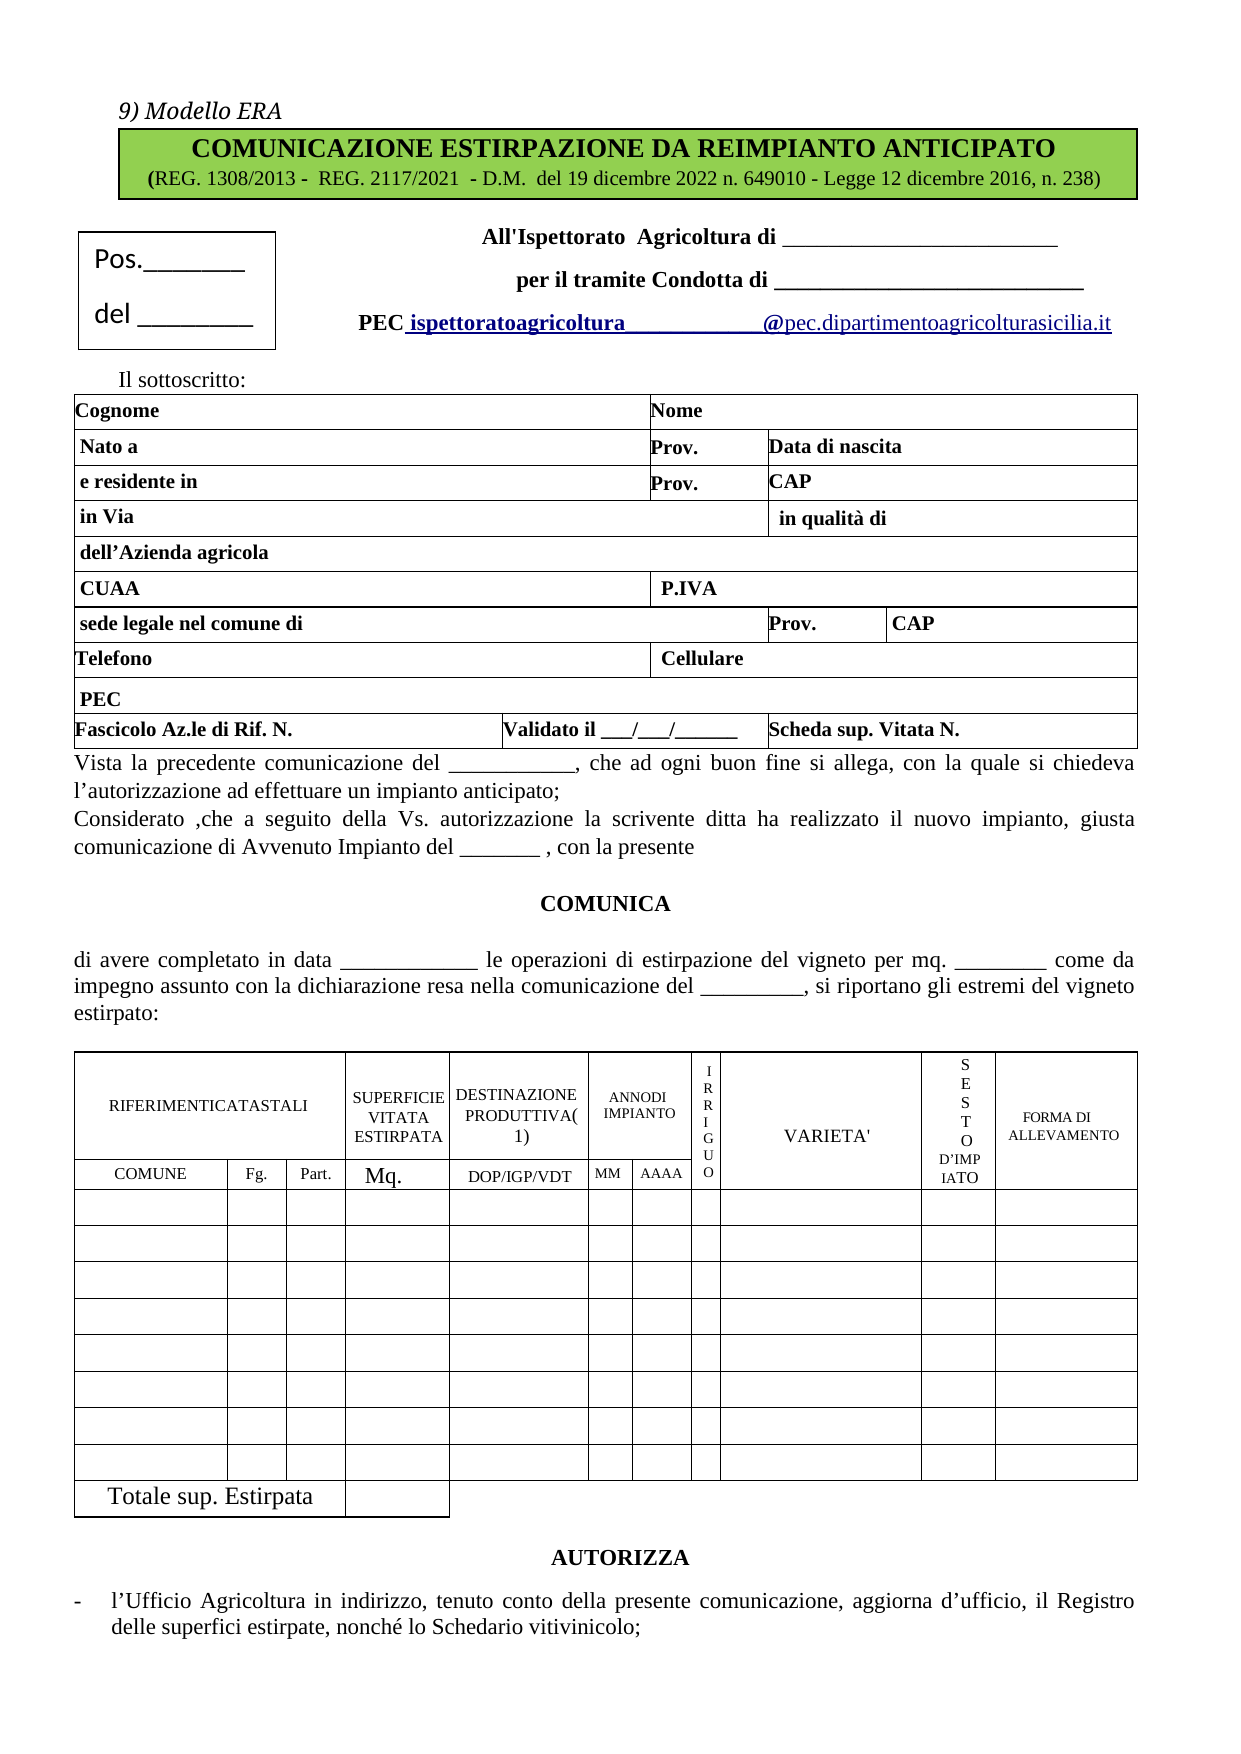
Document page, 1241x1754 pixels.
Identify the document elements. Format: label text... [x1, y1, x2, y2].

table_cell [287, 1262, 345, 1298]
text di avere completato in data ____________ le operazioni di estirpazione del vigneto per mq. ________ come da impegno assunto con la dichiarazione resa nella comunicazione del _________, si riportano gli estremi del vigneto estirpato: [74, 946, 1137, 1025]
table_cell [589, 1299, 632, 1334]
table_cell Totale sup. Estirpata [75, 1481, 345, 1516]
table_cell Mq. [346, 1160, 449, 1188]
text All'Ispettorato Agricoltura di ________________________ [413, 223, 1122, 250]
table_cell [692, 1335, 720, 1371]
table_cell [922, 1226, 995, 1261]
table_cell [632, 1481, 691, 1516]
table_header Nome [651, 395, 1137, 429]
table_header Cognome [75, 395, 650, 429]
table_cell [75, 1372, 227, 1407]
table_cell [346, 1335, 449, 1371]
table_cell PEC [75, 678, 1137, 713]
table_cell [633, 1226, 691, 1261]
table_cell [589, 1226, 632, 1261]
table_cell [75, 1190, 227, 1225]
table_cell [588, 1481, 632, 1516]
table_cell [589, 1445, 632, 1480]
table_cell [228, 1226, 286, 1261]
table_cell [450, 1408, 588, 1443]
table_cell Cellulare [651, 643, 1137, 677]
table_cell [287, 1190, 345, 1225]
table_cell [692, 1299, 720, 1334]
table_cell [922, 1190, 995, 1225]
table_cell Fg. [228, 1160, 286, 1188]
table_cell [922, 1408, 995, 1443]
table_cell sede legale nel comune di [75, 608, 768, 642]
table_cell [692, 1408, 720, 1443]
table_cell [996, 1226, 1137, 1261]
table_cell [721, 1408, 921, 1443]
table_cell Part. [287, 1160, 345, 1188]
table_cell AAAA [633, 1160, 691, 1188]
table_cell CUAA [75, 572, 650, 606]
table_cell [228, 1335, 286, 1371]
table_cell [633, 1190, 691, 1225]
table_cell Nato a [75, 430, 650, 465]
table_header RIFERIMENTICATASTALI [75, 1053, 345, 1159]
table_cell [346, 1226, 449, 1261]
table_cell [692, 1226, 720, 1261]
table_cell [450, 1299, 588, 1334]
table_cell [721, 1372, 921, 1407]
table_cell [721, 1299, 921, 1334]
table_cell [922, 1481, 996, 1516]
table_cell Prov. [651, 466, 768, 500]
table_cell in qualità di [769, 501, 1137, 536]
table_cell CAP [769, 466, 1137, 500]
table_cell Validato il ___/___/______ [503, 714, 768, 748]
table_cell [228, 1190, 286, 1225]
table_cell [721, 1262, 921, 1298]
table_cell P.IVA [651, 572, 1137, 606]
table_cell [922, 1299, 995, 1334]
table_cell [346, 1481, 449, 1516]
table_cell [692, 1190, 720, 1225]
table_header Comunicazione Estirpazione da reImpianto anticipato (Reg. 1308/2013 - Reg. 2117/2021 - D.M. del 19 dicembre 2022 n. 649010 - Legge 12 dicembre 2016, n. 238) [120, 130, 1136, 198]
table_cell Fascicolo Az.le di Rif. N. [75, 714, 502, 748]
table_cell [633, 1262, 691, 1298]
table_cell [346, 1372, 449, 1407]
table_cell [287, 1372, 345, 1407]
table_cell [996, 1408, 1137, 1443]
table_cell [589, 1335, 632, 1371]
table_cell [589, 1372, 632, 1407]
table_cell [996, 1481, 1137, 1516]
table_cell [996, 1372, 1137, 1407]
table_cell [589, 1262, 632, 1298]
text [79, 233, 275, 349]
table_cell [922, 1262, 995, 1298]
table_cell [721, 1226, 921, 1261]
table_cell [721, 1445, 921, 1480]
table_cell [450, 1190, 588, 1225]
table_header SESTO D’IMPIATO [922, 1053, 995, 1188]
text 9) Modello ERA [118, 94, 1122, 126]
table_cell [996, 1299, 1137, 1334]
text AUTORIZZA [74, 1544, 1167, 1570]
table_header SUPERFICIE VITATA ESTIRPATA [346, 1053, 449, 1159]
table_cell [996, 1335, 1137, 1371]
table_cell DOP/IGP/VDT [450, 1160, 588, 1188]
table_cell [996, 1445, 1137, 1480]
text per il tramite Condotta di ___________________________ [413, 266, 1122, 293]
table_cell [450, 1226, 588, 1261]
text Vista la precedente comunicazione del ___________, che ad ogni buon fine si allega, con la quale si chiedeva l’autorizzazione ad effettuare un impianto anticipato; [74, 749, 1137, 803]
text Pos._______ [94, 240, 260, 276]
table_cell [346, 1445, 449, 1480]
table_cell [633, 1372, 691, 1407]
table_header FORMA DI ALLEVAMENTO [996, 1053, 1137, 1188]
table_cell [75, 1299, 227, 1334]
table_cell [287, 1408, 345, 1443]
text del ________ [94, 295, 260, 331]
table_cell [228, 1262, 286, 1298]
table_cell [633, 1335, 691, 1371]
table_cell [75, 1445, 227, 1480]
table_cell [589, 1408, 632, 1443]
table_cell [450, 1262, 588, 1298]
table_cell [346, 1262, 449, 1298]
table_cell [287, 1445, 345, 1480]
table_cell MM [589, 1160, 632, 1188]
table_cell [450, 1335, 588, 1371]
table_header VARIETA' [721, 1053, 921, 1188]
text Considerato ,che a seguito della Vs. autorizzazione la scrivente ditta ha realizzato il nuovo impianto, giusta comunicazione di Avvenuto Impianto del _______ , con la presente [74, 805, 1137, 860]
table_cell [228, 1299, 286, 1334]
table_cell [633, 1299, 691, 1334]
table_cell [287, 1335, 345, 1371]
table_cell [346, 1408, 449, 1443]
table_cell [228, 1372, 286, 1407]
table_cell Scheda sup. Vitata N. [769, 714, 1137, 748]
table_cell [692, 1372, 720, 1407]
table_cell [996, 1190, 1137, 1225]
text PEC ispettoratoagricoltura____________@pec.dipartimentoagricolturasicilia.it [276, 309, 1122, 336]
table_cell [922, 1335, 995, 1371]
table_cell [691, 1481, 721, 1516]
table_cell [450, 1372, 588, 1407]
table_cell [228, 1445, 286, 1480]
table_cell [692, 1262, 720, 1298]
table_cell [922, 1445, 995, 1480]
table_cell [75, 1408, 227, 1443]
table_cell Prov. [769, 608, 886, 642]
list l’Ufficio Agricoltura in indirizzo, tenuto conto della presente comunicazione, aggiorna d’ufficio, il Registro delle superfici estirpate, nonché lo Schedario vitivinicolo; [118, 1587, 1137, 1639]
table_cell [692, 1445, 720, 1480]
table_cell [721, 1481, 922, 1516]
table_cell [633, 1408, 691, 1443]
table_cell CAP [887, 608, 1137, 642]
table_cell [721, 1190, 921, 1225]
table_cell Data di nascita [769, 430, 1137, 465]
table_cell [75, 1335, 227, 1371]
table_cell Prov. [651, 430, 768, 465]
table_cell [922, 1372, 995, 1407]
table_cell [228, 1408, 286, 1443]
table_cell in Via [75, 501, 768, 536]
table_cell [287, 1299, 345, 1334]
table_cell [287, 1226, 345, 1261]
table_cell [996, 1262, 1137, 1298]
table_cell [721, 1335, 921, 1371]
table_header ANNODI IMPIANTO [589, 1053, 691, 1159]
table_header DESTINAZIONE PRODUTTIVA(1) [450, 1053, 588, 1159]
table_cell [75, 1226, 227, 1261]
table_cell e residente in [75, 466, 650, 500]
table_cell [450, 1445, 588, 1480]
table_header I R R I GUO [692, 1053, 720, 1188]
table_cell [633, 1445, 691, 1480]
table_cell COMUNE [75, 1160, 227, 1188]
table_cell dell’Azienda agricola [75, 537, 1137, 571]
table_cell [346, 1299, 449, 1334]
table_cell [346, 1190, 449, 1225]
table_cell [450, 1481, 588, 1516]
table_cell Telefono [75, 643, 650, 677]
text COMUNICA [74, 890, 1137, 916]
table_cell [589, 1190, 632, 1225]
text Il sottoscritto: [118, 366, 1122, 392]
table_cell [75, 1262, 227, 1298]
